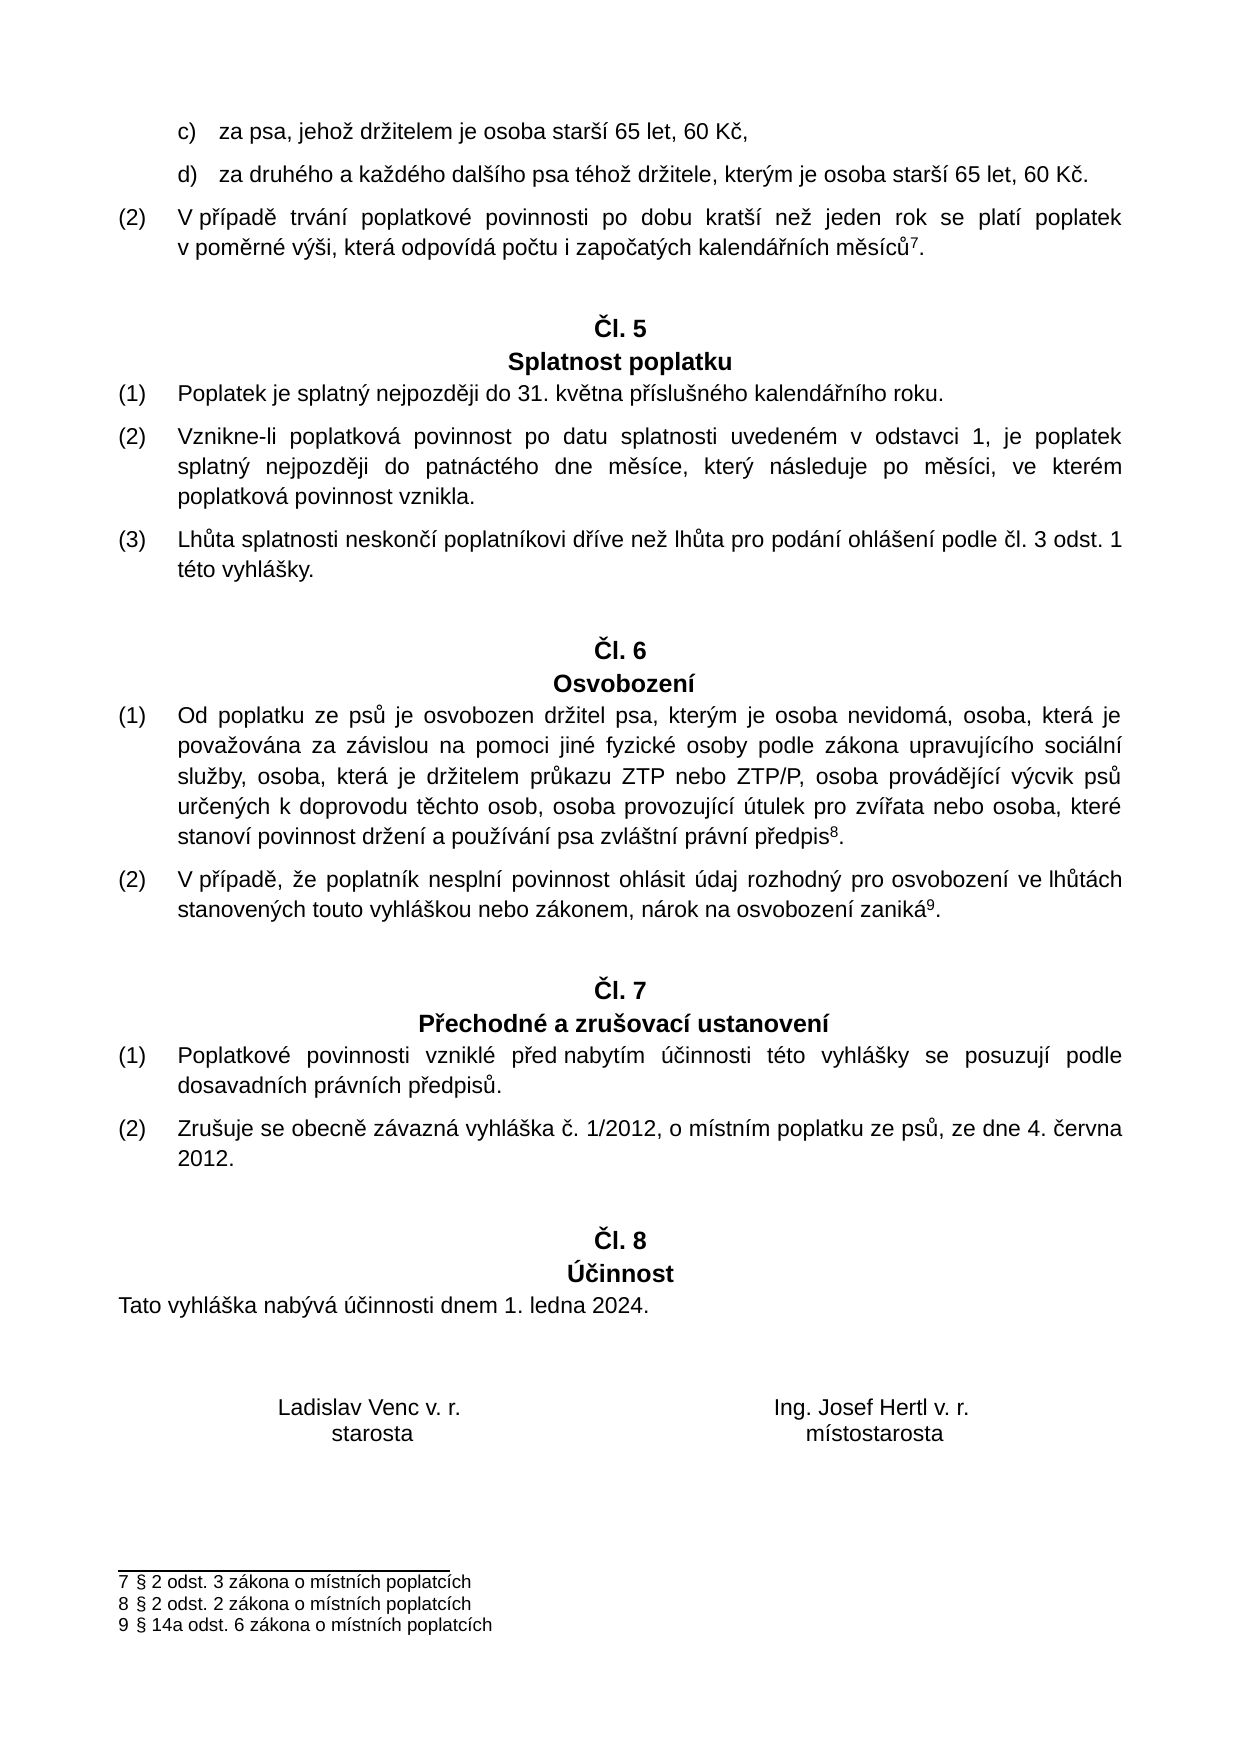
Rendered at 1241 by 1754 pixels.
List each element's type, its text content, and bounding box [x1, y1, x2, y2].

list § 2 odst. 3 zákona o místních poplatcích [118, 1571, 1122, 1592]
text Tato vyhláška nabývá účinnosti dnem 1. ledna 2024. [118, 1292, 1122, 1318]
list § 2 odst. 2 zákona o místních poplatcích [118, 1592, 1122, 1614]
list Poplatek je splatný nejpozději do 31. května příslušného kalendářního roku. [118, 380, 1122, 406]
list § 14a odst. 6 zákona o místních poplatcích [118, 1614, 1122, 1635]
list Zrušuje se obecně závazná vyhláška č. 1/2012, o místním poplatku ze psů, ze dne 4. června 2012. [118, 1115, 1122, 1172]
list za druhého a každého dalšího psa téhož držitele, kterým je osoba starší 65 let, 60 Kč. [177, 161, 1122, 187]
subtitle Čl. 5 Splatnost poplatku [118, 314, 1122, 376]
list Poplatkové povinnosti vzniklé před nabytím účinnosti této vyhlášky se posuzují podle dosavadních právních předpisů. [118, 1042, 1122, 1099]
table_header Ladislav Venc v. r. starosta [118, 1334, 620, 1452]
subtitle Čl. 6 Osvobození [118, 636, 1122, 698]
list V případě trvání poplatkové povinnosti po dobu kratší než jeden rok se platí poplatek v poměrné výši, která odpovídá počtu i započatých kalendářních měsíců. [118, 203, 1122, 260]
list Vznikne-li poplatková povinnost po datu splatnosti uvedeném v odstavci 1, je poplatek splatný nejpozději do patnáctého dne měsíce, který následuje po měsíci, ve kterém poplatková povinnost vznikla. [118, 423, 1122, 509]
subtitle Čl. 8 Účinnost [118, 1226, 1122, 1287]
list Lhůta splatnosti neskončí poplatníkovi dříve než lhůta pro podání ohlášení podle čl. 3 odst. 1 této vyhlášky. [118, 526, 1122, 582]
list Od poplatku ze psů je osvobozen držitel psa, kterým je osoba nevidomá, osoba, která je považována za závislou na pomoci jiné fyzické osoby podle zákona upravujícího sociální služby, osoba, která je držitelem průkazu ZTP nebo ZTP/P, osoba provádějící výcvik psů určených k doprovodu těchto osob, osoba provozující útulek pro zvířata nebo osoba, které stanoví povinnost držení a používání psa zvláštní právní předpis. [118, 702, 1122, 849]
list za psa, jehož držitelem je osoba starší 65 let, 60 Kč, [177, 118, 1122, 144]
subtitle Čl. 7 Přechodné a zrušovací ustanovení [118, 976, 1122, 1038]
table_header Ing. Josef Hertl v. r. místostarosta [620, 1334, 1122, 1452]
list V případě, že poplatník nesplní povinnost ohlásit údaj rozhodný pro osvobození ve lhůtách stanovených touto vyhláškou nebo zákonem, nárok na osvobození zaniká. [118, 866, 1122, 922]
